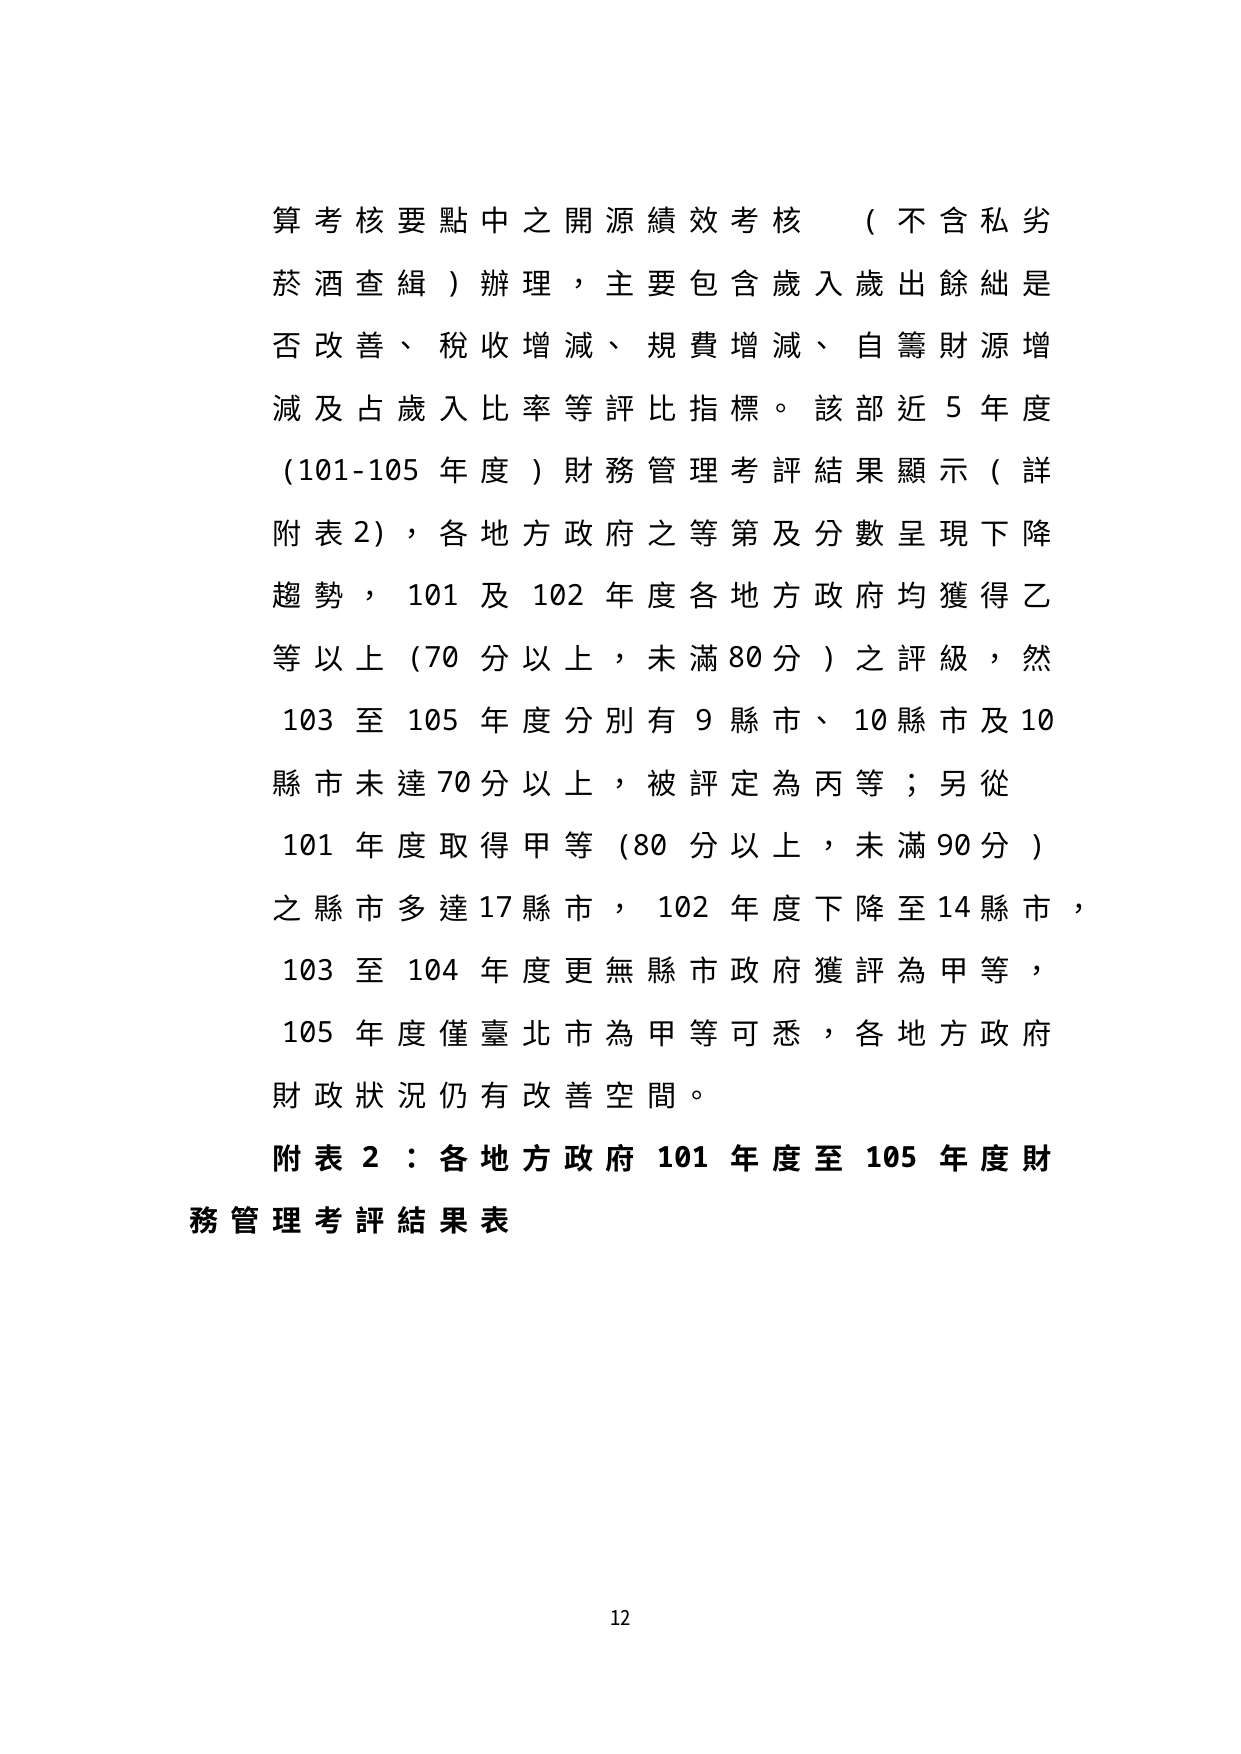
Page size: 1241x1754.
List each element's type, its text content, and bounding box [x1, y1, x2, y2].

text 財政部為加強輔導直轄市及縣市政府財政業務，強化中央與地方政府間縱向與橫向聯繫，透過建置經驗分享平台方式，以協助地方政府開闢自治財源及增進地方財務效能，並訂定「地方財政業務輔導方案」，每年度針對地方政府於公庫、財務、債務及公產管理等面向進行考核。其中財務管理考評方式，係依中央對直轄市與縣(市)政府計畫及預算考核要點中之開源績效考核 (不含私劣菸酒查緝)辦理，主要包含歲入歲出餘絀是否改善、稅收增減、規費增減、自籌財源增減及占歲入比率等評比指標。該部近5年度(101-105年度)財務管理考評結果顯示(詳附表2)，各地方政府之等第及分數呈現下降趨勢，101及102年度各地方政府均獲得乙等以上(70分以上，未滿80分)之評級，然103至105年度分別有9縣市、10縣市及10縣市未達70分以上，被評定為丙等；另從101年度取得甲等(80分以上，未滿90分)之縣市多達17縣市，102年度下降至14縣市，103至104年度更無縣市政府獲評為甲等，105年度僅臺北市為甲等可悉，各地方政府財政狀況仍有改善空間。 [242, 177, 1058, 1115]
text 附表2：各地方政府101年度至105年度財務管理考評結果表 [183, 1115, 1058, 1240]
